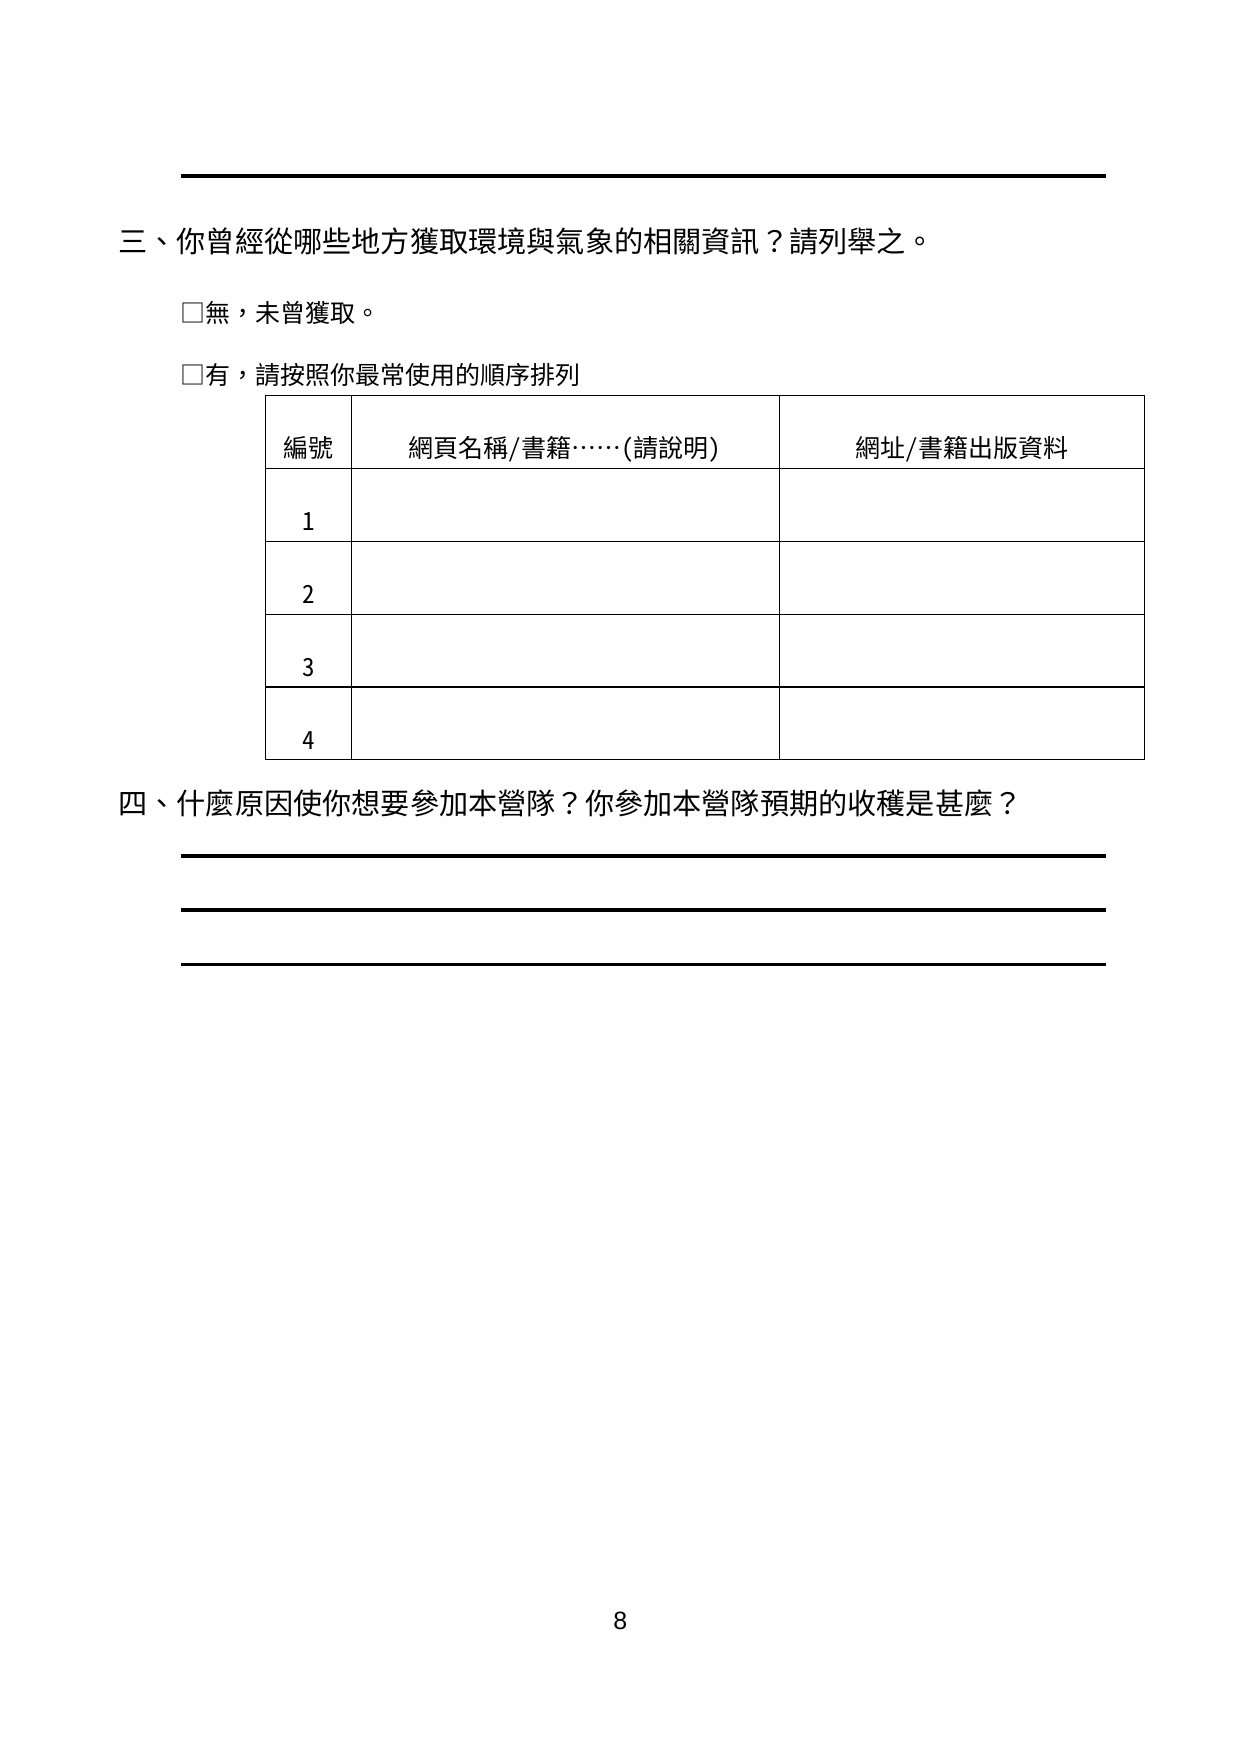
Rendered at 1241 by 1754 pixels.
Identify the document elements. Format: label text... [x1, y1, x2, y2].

text □有，請按照你最常使用的順序排列 [181, 332, 1122, 395]
table_cell 1 [266, 469, 351, 541]
table_cell [352, 615, 779, 686]
table_header 編號 [266, 396, 351, 468]
text □無，未曾獲取。 [181, 270, 1122, 332]
table_cell 3 [266, 615, 351, 686]
table_header 網頁名稱/書籍……(請說明) [352, 396, 779, 468]
table_header 網址/書籍出版資料 [780, 396, 1144, 468]
table_cell 4 [266, 688, 351, 759]
table_cell [352, 688, 779, 759]
table_cell [780, 542, 1144, 613]
text 三、你曾經從哪些地方獲取環境與氣象的相關資訊？請列舉之。 [118, 198, 1122, 260]
table_cell [780, 688, 1144, 759]
table_cell [352, 469, 779, 541]
table_cell 2 [266, 542, 351, 613]
text 四、什麼原因使你想要參加本營隊？你參加本營隊預期的收穫是甚麼？ [118, 760, 1122, 823]
table_cell [780, 469, 1144, 541]
table_cell [352, 542, 779, 613]
table_cell [780, 615, 1144, 686]
